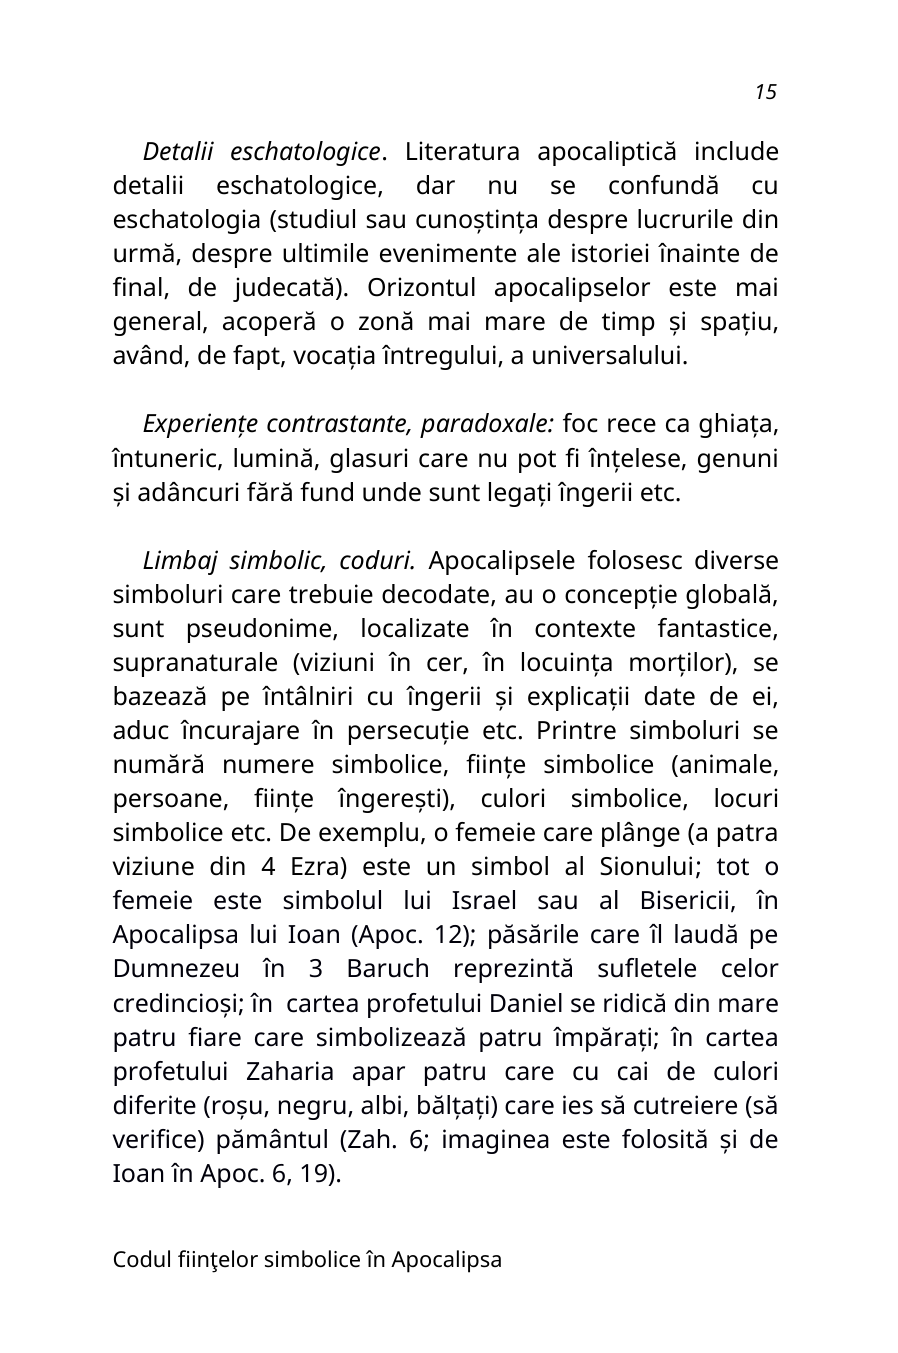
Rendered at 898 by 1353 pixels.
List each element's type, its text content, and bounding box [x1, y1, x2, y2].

text Experienţe contrastante, paradoxale: foc rece ca ghiaţa, întuneric, lumină, glasuri care nu pot fi înţelese, genuni şi adâncuri fără fund unde sunt legaţi îngerii etc. [112, 406, 779, 508]
subtitle Codul fiinţelor simbolice în Apocalipsa [112, 1244, 779, 1274]
text Limbaj simbolic, coduri. Apocalipsele folosesc diverse simboluri care trebuie decodate, au o concepţie globală, sunt pseudonime, localizate în contexte fantastice, supranaturale (viziuni în cer, în locuinţa morţilor), se bazează pe întâlniri cu îngerii şi explicaţii date de ei, aduc încurajare în persecuţie etc. Printre simboluri se numără numere simbolice, fiinţe simbolice (animale, persoane, fiinţe îngereşti), culori simbolice, locuri simbolice etc. De exemplu, o femeie care plânge (a patra viziune din 4 Ezra) este un simbol al Sionului; tot o femeie este simbolul lui Israel sau al Bisericii, în Apocalipsa lui Ioan (Apoc. 12); păsările care îl laudă pe Dumnezeu în 3 Baruch reprezintă sufletele celor credincioşi; în cartea profetului Daniel se ridică din mare patru fiare care simbolizează patru împăraţi; în cartea profetului Zaharia apar patru care cu cai de culori diferite (roşu, negru, albi, bălţaţi) care ies să cutreiere (să verifice) pământul (Zah. 6; imaginea este folosită şi de Ioan în Apoc. 6, 19). [112, 542, 779, 1189]
text Detalii eschatologice. Literatura apocaliptică include detalii eschatologice, dar nu se confundă cu eschatologia (studiul sau cunoştinţa despre lucrurile din urmă, despre ultimile evenimente ale istoriei înainte de final, de judecată). Orizontul apocalipselor este mai general, acoperă o zonă mai mare de timp şi spaţiu, având, de fapt, vocaţia întregului, a universalului. [112, 134, 779, 372]
